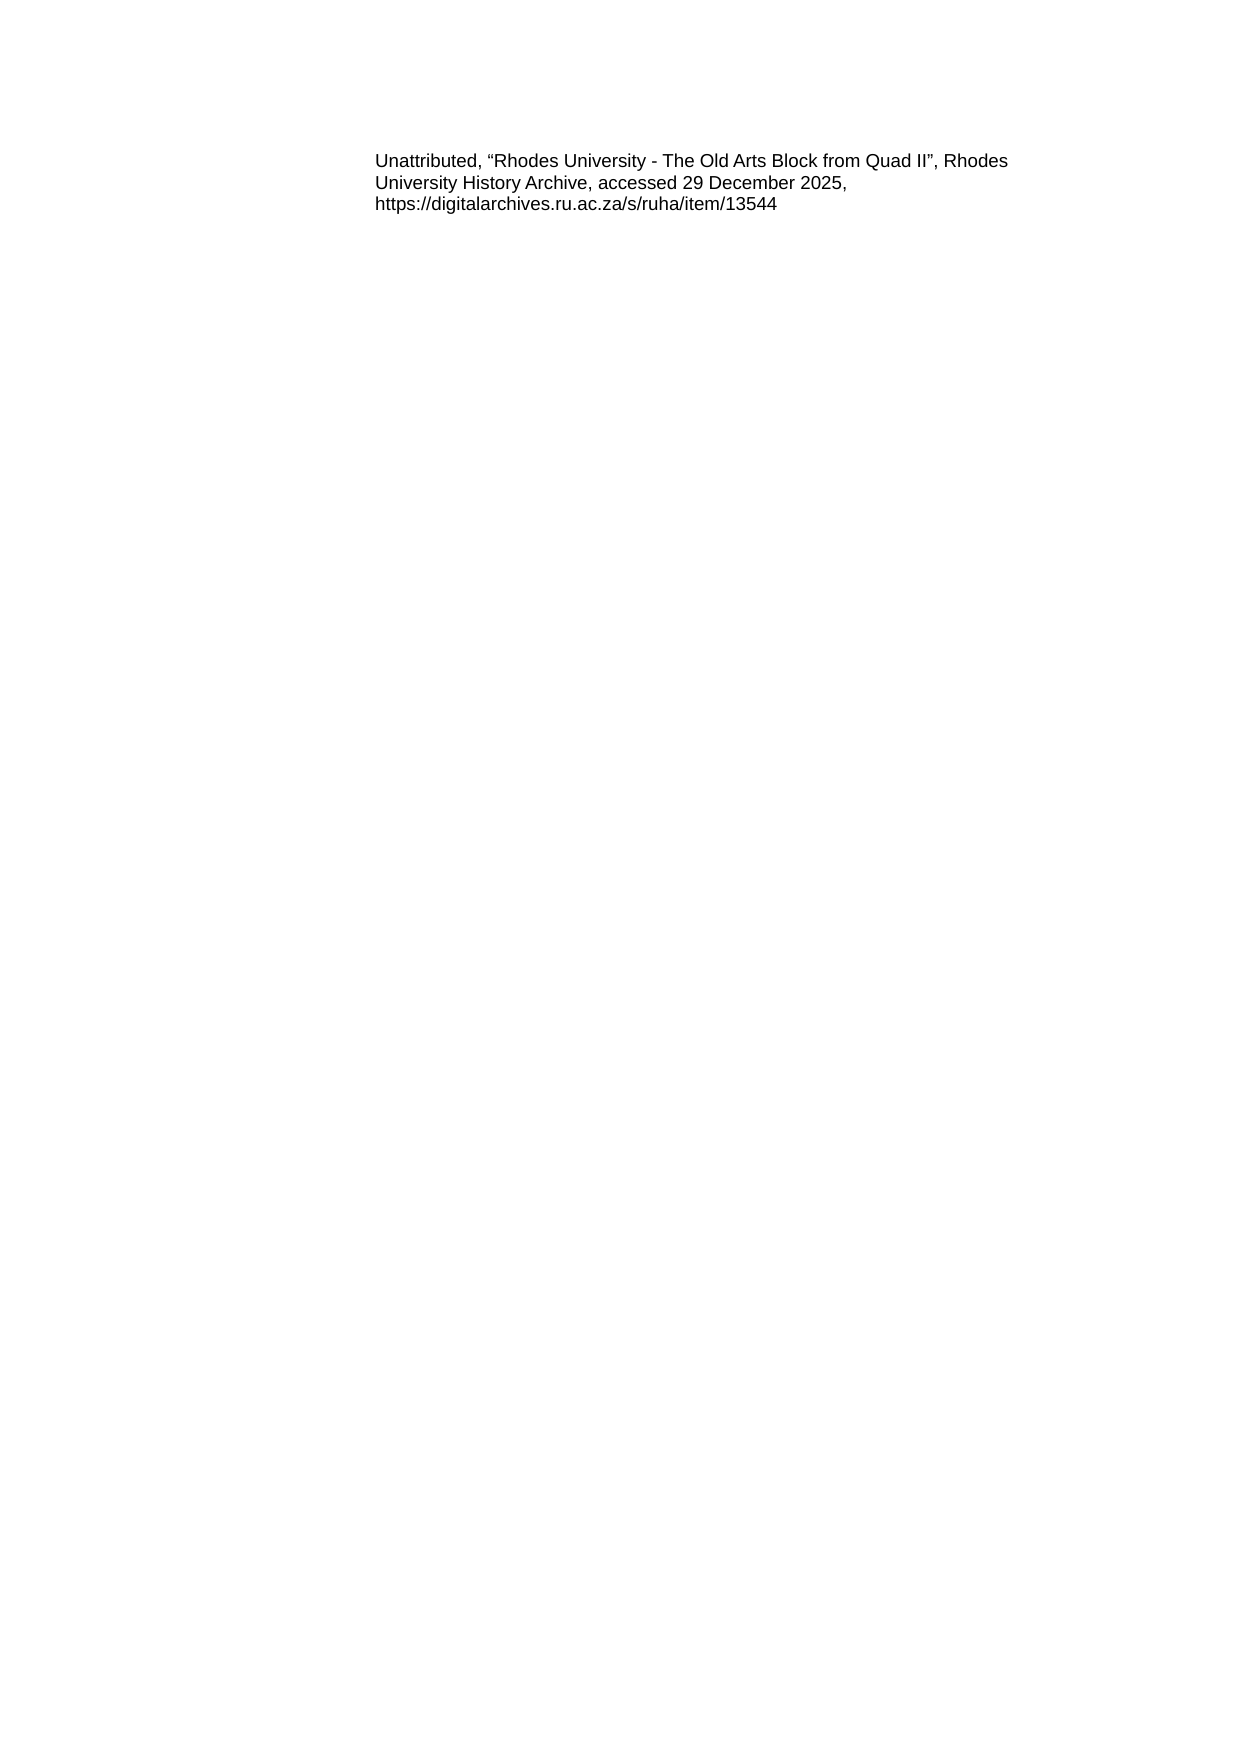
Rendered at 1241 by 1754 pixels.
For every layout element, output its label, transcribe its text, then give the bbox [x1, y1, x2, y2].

text Unattributed, “Rhodes University - The Old Arts Block from Quad II”, Rhodes University History Archive, accessed 29 December 2025, https://digitalarchives.ru.ac.za/s/ruha/item/13544 [375, 150, 1090, 215]
